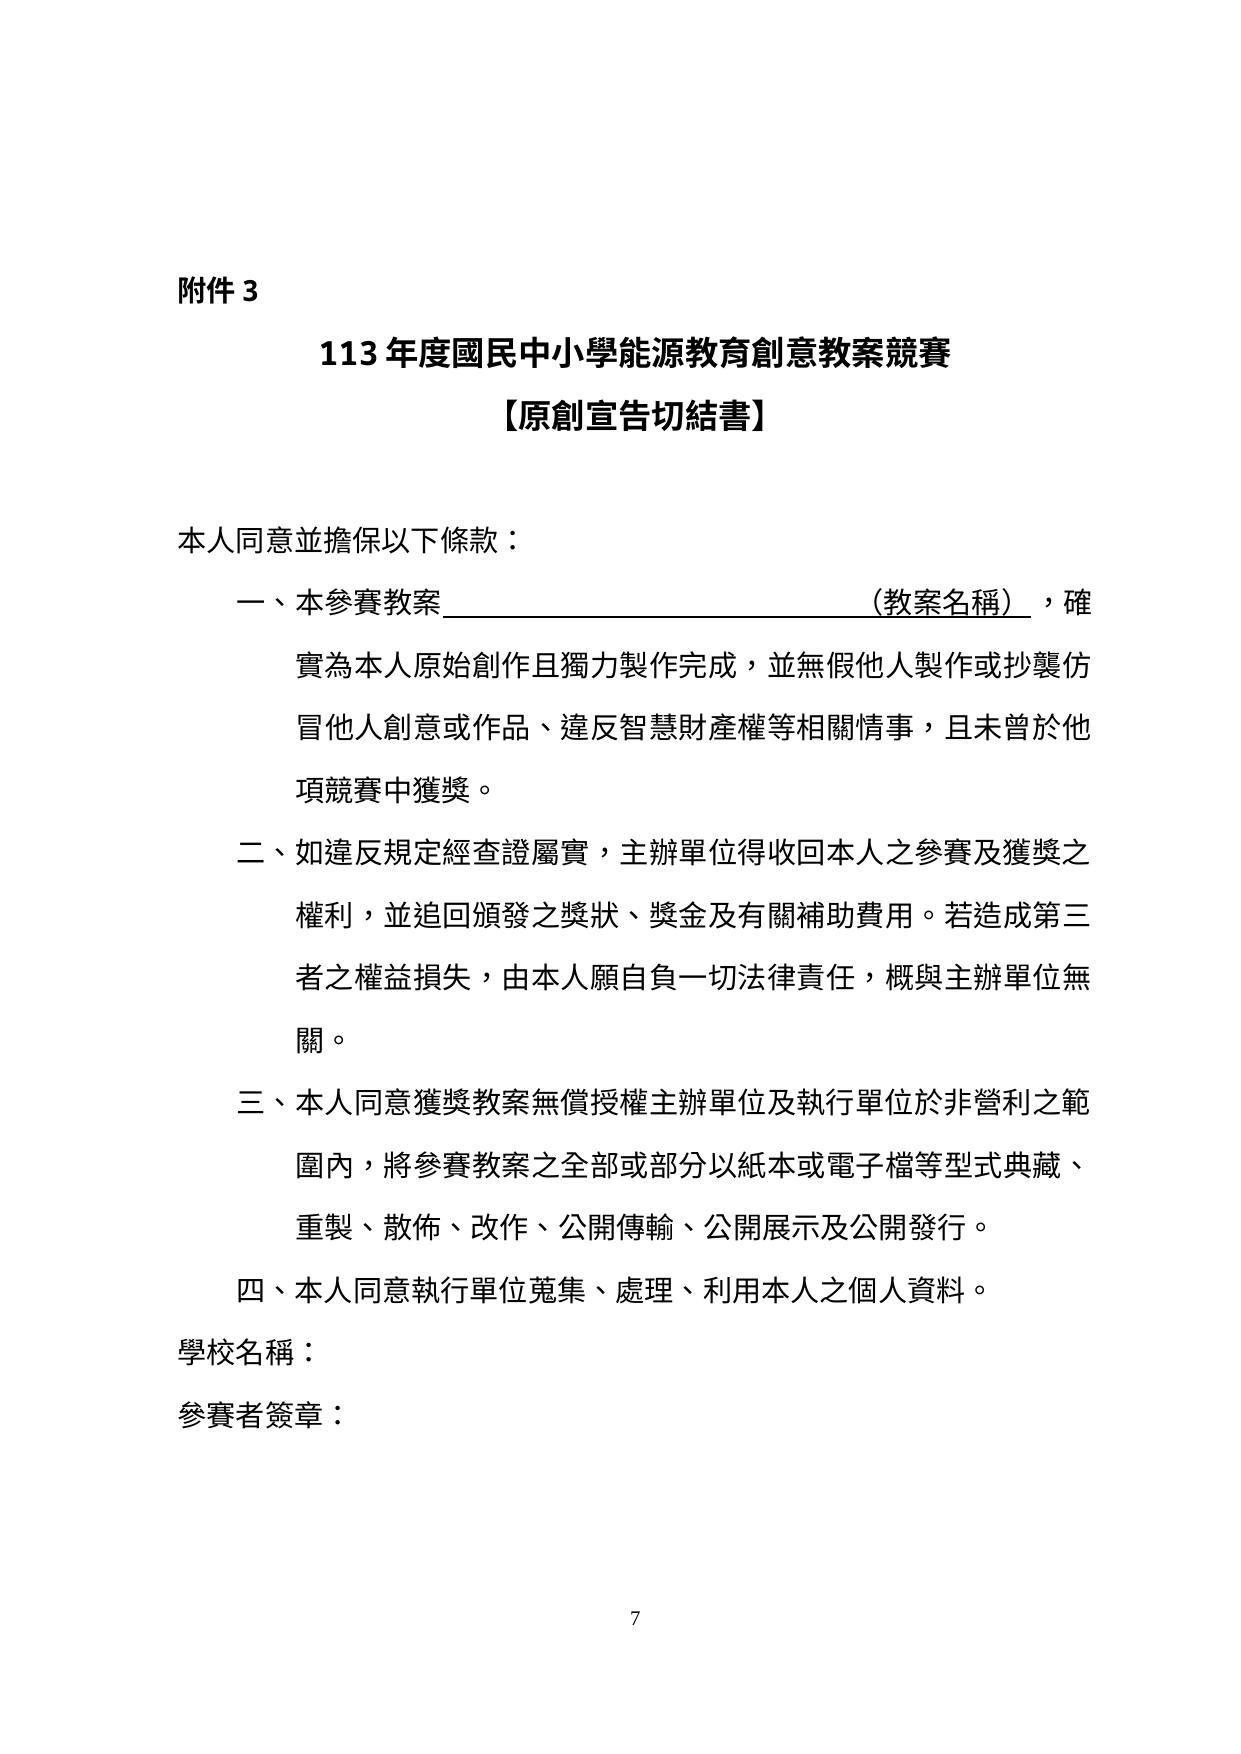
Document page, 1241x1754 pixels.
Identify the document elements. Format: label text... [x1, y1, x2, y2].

text 一、本參賽教案 （教案名稱），確實為本人原始創作且獨力製作完成，並無假他人製作或抄襲仿冒他人創意或作品、違反智慧財產權等相關情事，且未曾於他項競賽中獲獎。 [236, 559, 1092, 809]
text 學校名稱： [177, 1309, 1092, 1372]
text 附件3 [177, 247, 1092, 309]
text 【原創宣告切結書】 [177, 372, 1092, 434]
text 四、本人同意執行單位蒐集、處理、利用本人之個人資料。 [236, 1247, 1092, 1309]
text 三、本人同意獲獎教案無償授權主辦單位及執行單位於非營利之範圍內，將參賽教案之全部或部分以紙本或電子檔等型式典藏、重製、散佈、改作、公開傳輸、公開展示及公開發行。 [236, 1059, 1092, 1247]
text 二、如違反規定經查證屬實，主辦單位得收回本人之參賽及獲獎之權利，並追回頒發之獎狀、獎金及有關補助費用。若造成第三者之權益損失，由本人願自負一切法律責任，概與主辦單位無關。 [236, 809, 1092, 1059]
text 本人同意並擔保以下條款： [177, 497, 1092, 559]
text 參賽者簽章： [177, 1372, 1092, 1434]
text 113年度國民中小學能源教育創意教案競賽 [177, 309, 1092, 372]
